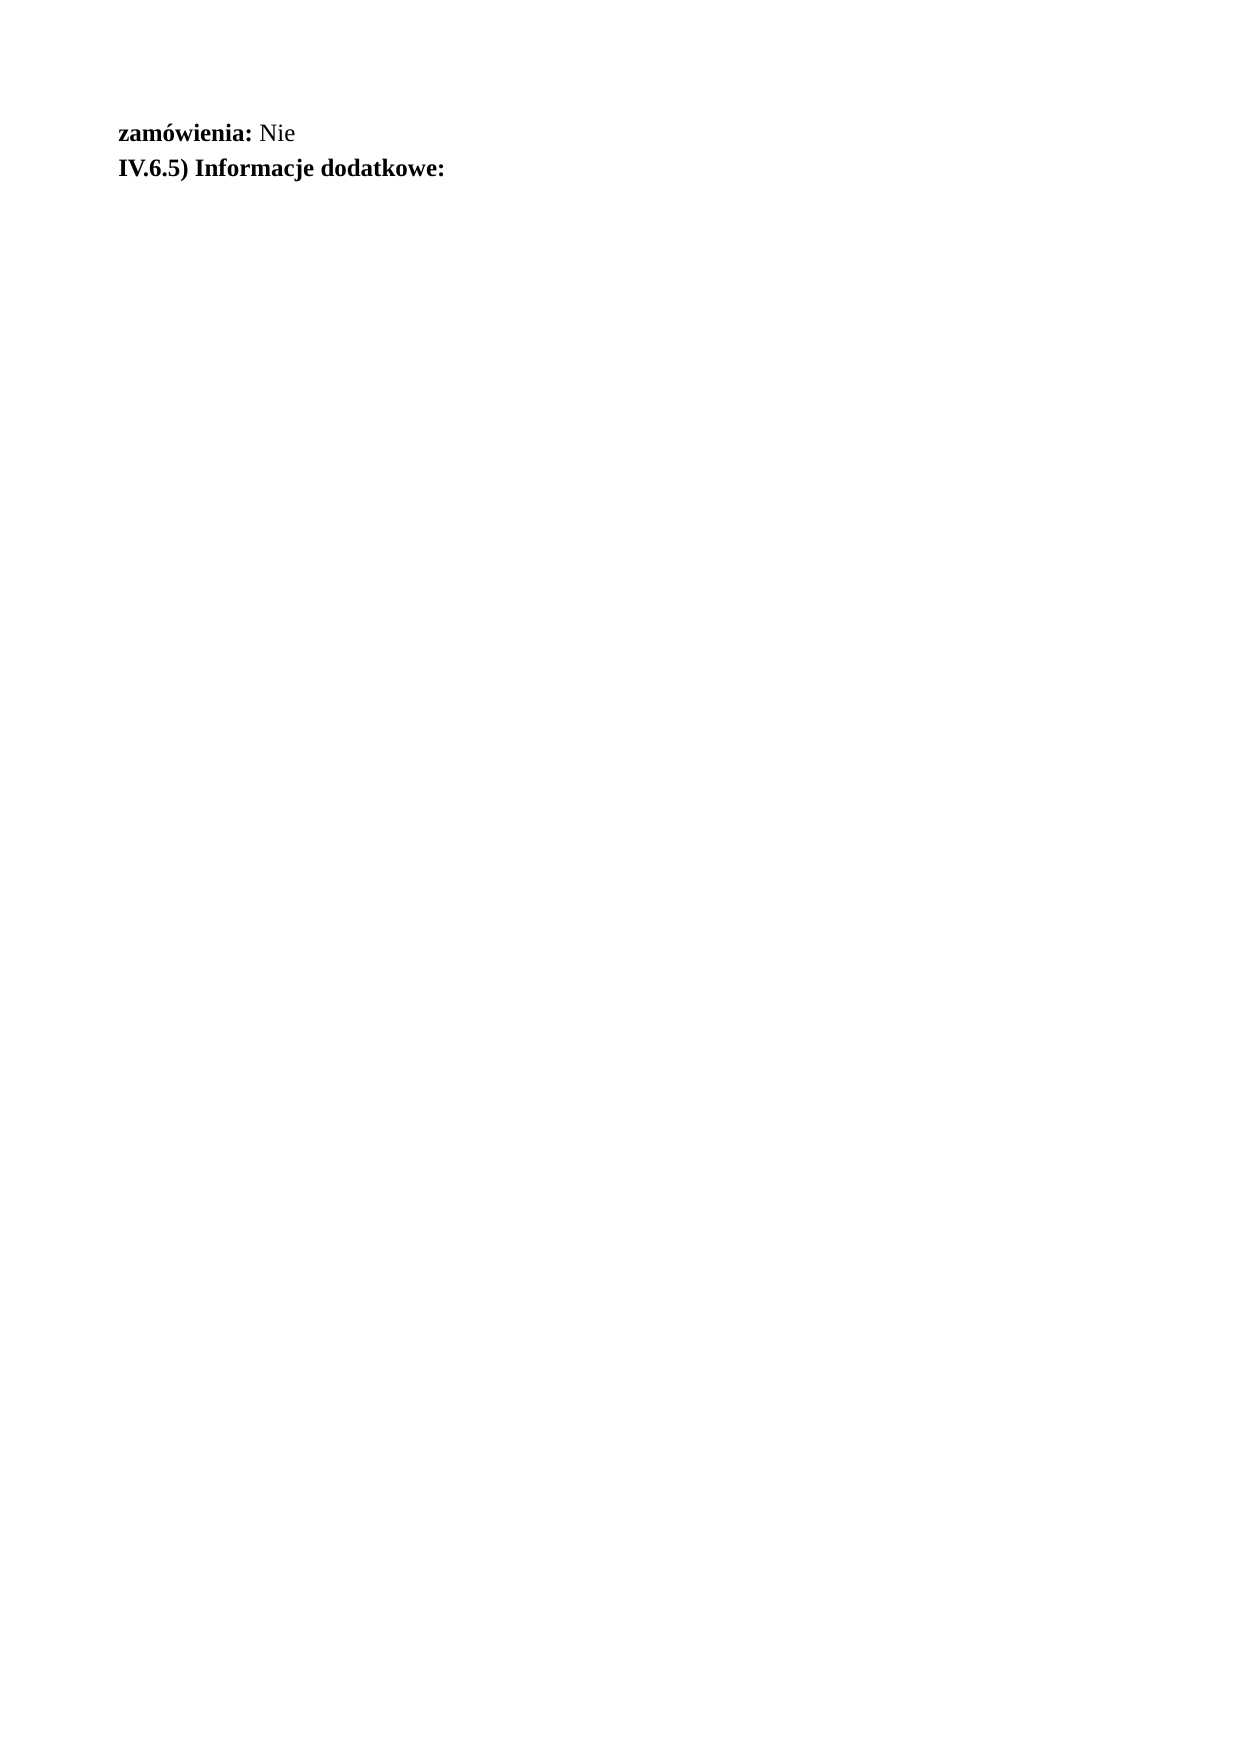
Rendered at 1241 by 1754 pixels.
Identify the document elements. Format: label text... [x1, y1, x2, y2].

text zamówienia: Nie IV.6.5) Informacje dodatkowe: [118, 118, 1122, 181]
